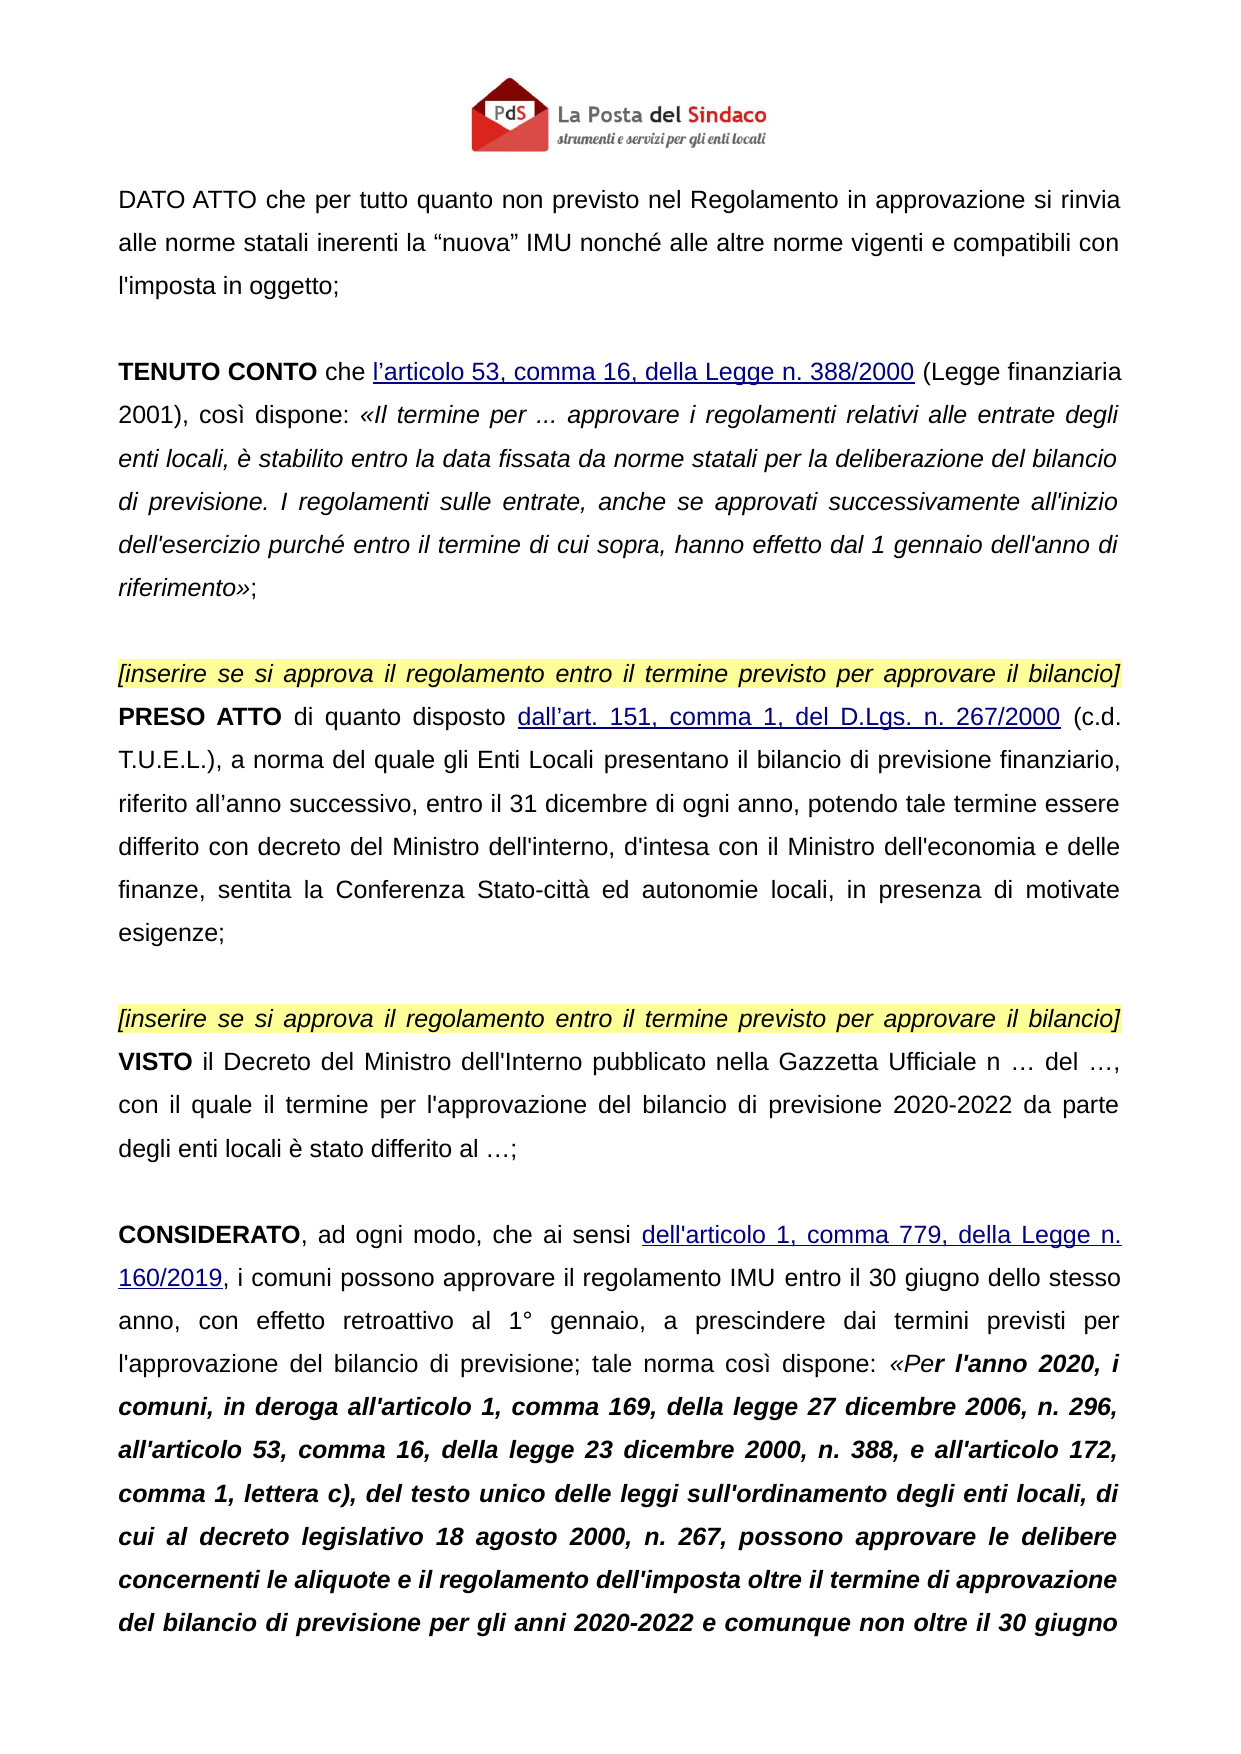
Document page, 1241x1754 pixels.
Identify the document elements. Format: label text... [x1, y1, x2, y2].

text [inserire se si approva il regolamento entro il termine previsto per approvare il bilancio] PRESO ATTO di quanto disposto dall’art. 151, comma 1, del D.Lgs. n. 267/2000 (c.d. T.U.E.L.), a norma del quale gli Enti Locali presentano il bilancio di previsione finanziario, riferito all’anno successivo, entro il 31 dicembre di ogni anno, potendo tale termine essere differito con decreto del Ministro dell'interno, d'intesa con il Ministro dell'economia e delle finanze, sentita la Conferenza Stato-città ed autonomie locali, in presenza di motivate esigenze; [118, 659, 1122, 947]
text TENUTO CONTO che l’articolo 53, comma 16, della Legge n. 388/2000 (Legge finanziaria 2001), così dispone: «Il termine per ... approvare i regolamenti relativi alle entrate degli enti locali, è stabilito entro la data fissata da norme statali per la deliberazione del bilancio di previsione. I regolamenti sulle entrate, anche se approvati successivamente all'inizio dell'esercizio purché entro il termine di cui sopra, hanno effetto dal 1 gennaio dell'anno di riferimento»; [118, 357, 1122, 602]
text DATO ATTO che per tutto quanto non previsto nel Regolamento in approvazione si rinvia alle norme statali inerenti la “nuova” IMU nonché alle altre norme vigenti e compatibili con l'imposta in oggetto; [118, 185, 1122, 300]
text [inserire se si approva il regolamento entro il termine previsto per approvare il bilancio] VISTO il Decreto del Ministro dell'Interno pubblicato nella Gazzetta Ufficiale n … del …, con il quale il termine per l'approvazione del bilancio di previsione 2020-2022 da parte degli enti locali è stato differito al …; [118, 1004, 1122, 1162]
text CONSIDERATO, ad ogni modo, che ai sensi dell'articolo 1, comma 779, della Legge n. 160/2019, i comuni possono approvare il regolamento IMU entro il 30 giugno dello stesso anno, con effetto retroattivo al 1° gennaio, a prescindere dai termini previsti per l'approvazione del bilancio di previsione; tale norma così dispone: «Per l'anno 2020, i comuni, in deroga all'articolo 1, comma 169, della legge 27 dicembre 2006, n. 296, all'articolo 53, comma 16, della legge 23 dicembre 2000, n. 388, e all'articolo 172, comma 1, lettera c), del testo unico delle leggi sull'ordinamento degli enti locali, di cui al decreto legislativo 18 agosto 2000, n. 267, possono approvare le delibere concernenti le aliquote e il regolamento dell'imposta oltre il termine di approvazione del bilancio di previsione per gli anni 2020-2022 e comunque non oltre il 30 giugno [118, 1220, 1122, 1637]
